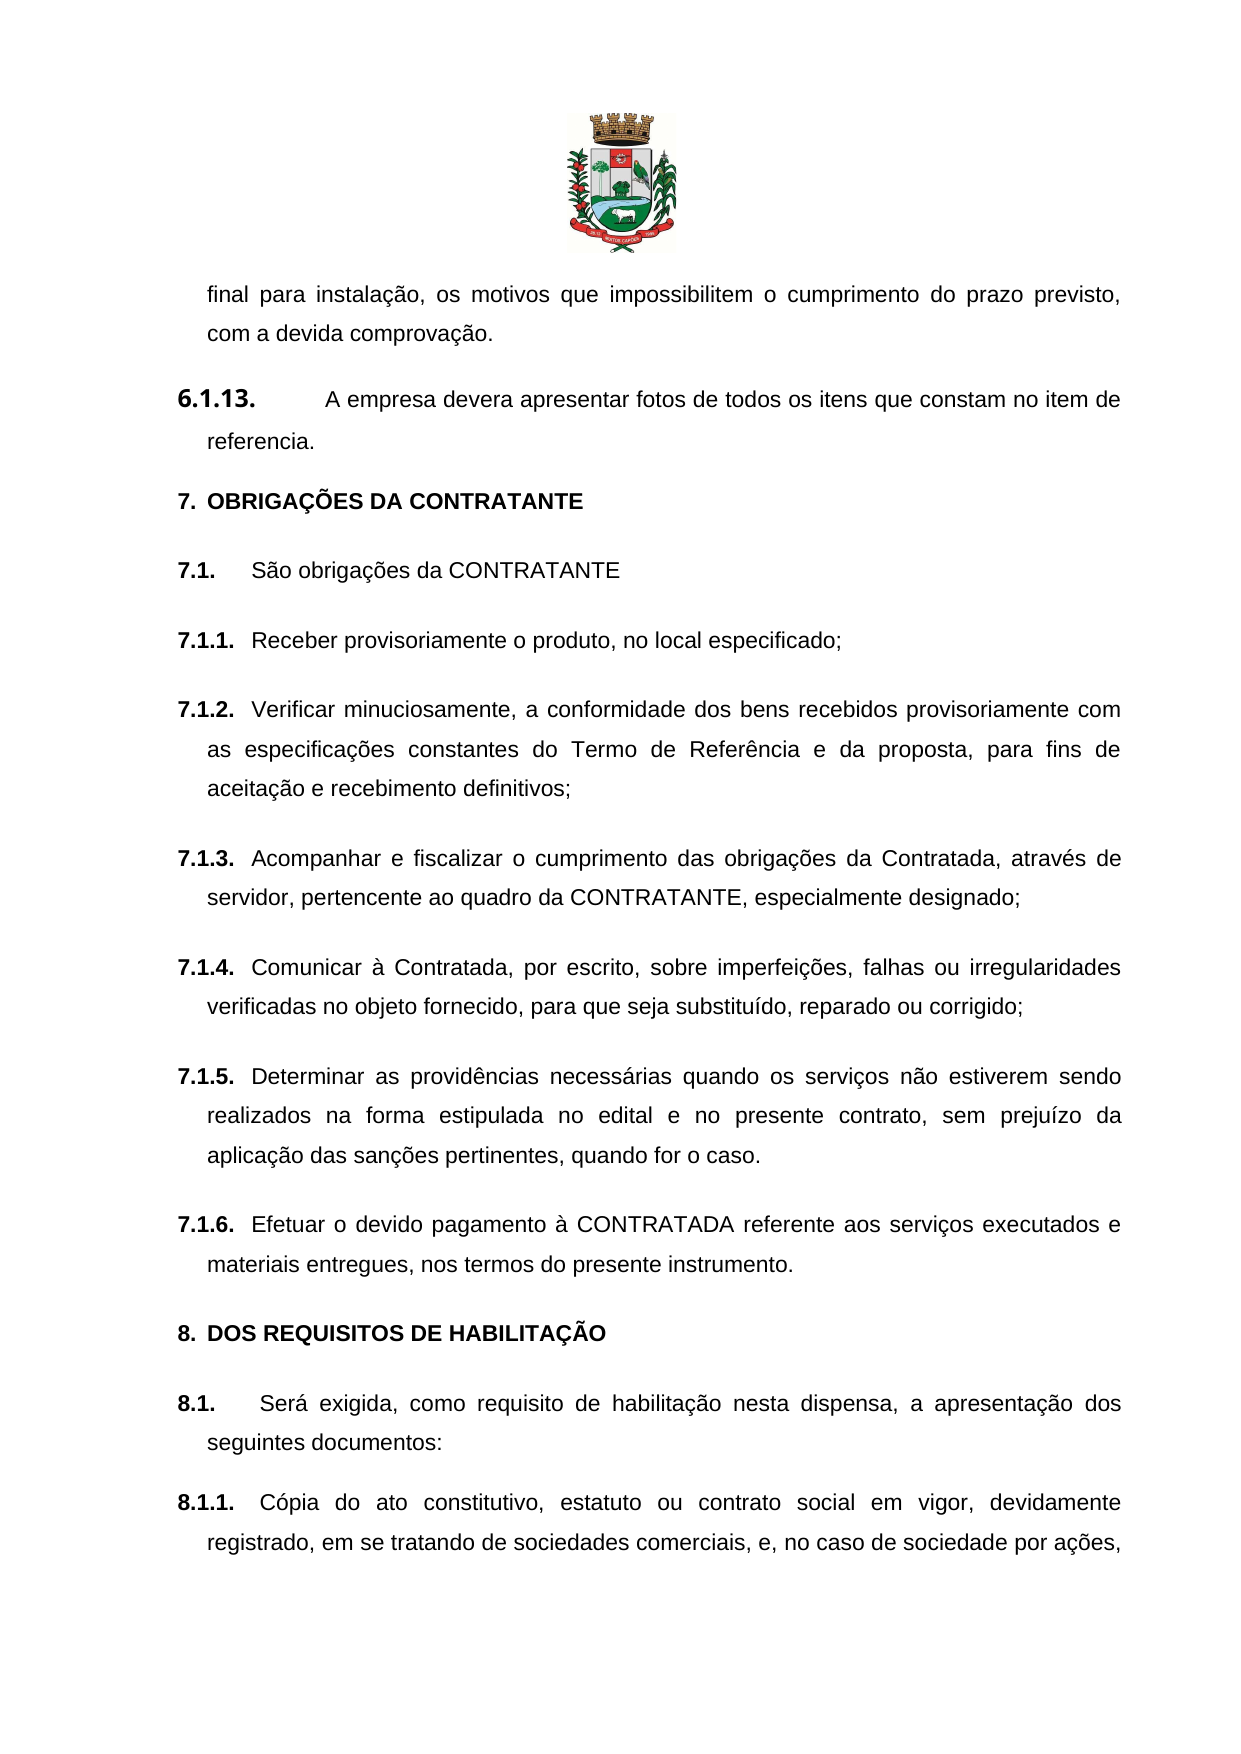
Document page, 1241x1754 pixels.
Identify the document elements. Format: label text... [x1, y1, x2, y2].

list OBRIGAÇÕES DA CONTRATANTE [177, 488, 1122, 514]
list DOS REQUISITOS DE HABILITAÇÃO [177, 1320, 1122, 1346]
list Acompanhar e fiscalizar o cumprimento das obrigações da Contratada, através de servidor, pertencente ao quadro da CONTRATANTE, especialmente designado; [177, 845, 1122, 911]
list Efetuar o devido pagamento à CONTRATADA referente aos serviços executados e materiais entregues, nos termos do presente instrumento. [177, 1211, 1122, 1277]
list São obrigações da CONTRATANTE [177, 557, 1122, 584]
list A empresa devera apresentar fotos de todos os itens que constam no item de referencia. [177, 380, 1122, 454]
list Verificar minuciosamente, a conformidade dos bens recebidos provisoriamente com as especificações constantes do Termo de Referência e da proposta, para fins de aceitação e recebimento definitivos; [177, 696, 1122, 802]
list Será exigida, como requisito de habilitação nesta dispensa, a apresentação dos seguintes documentos: [177, 1389, 1122, 1455]
list Comunicar à Contratada, por escrito, sobre imperfeições, falhas ou irregularidades verificadas no objeto fornecido, para que seja substituído, reparado ou corrigido; [177, 954, 1122, 1019]
picture [567, 113, 677, 253]
list final para instalação, os motivos que impossibilitem o cumprimento do prazo previsto, com a devida comprovação. [177, 281, 1122, 346]
list Determinar as providências necessárias quando os serviços não estiverem sendo realizados na forma estipulada no edital e no presente contrato, sem prejuízo da aplicação das sanções pertinentes, quando for o caso. [177, 1063, 1122, 1168]
list Cópia do ato constitutivo, estatuto ou contrato social em vigor, devidamente registrado, em se tratando de sociedades comerciais, e, no caso de sociedade por ações, [177, 1489, 1122, 1555]
list Receber provisoriamente o produto, no local especificado; [177, 627, 1122, 653]
